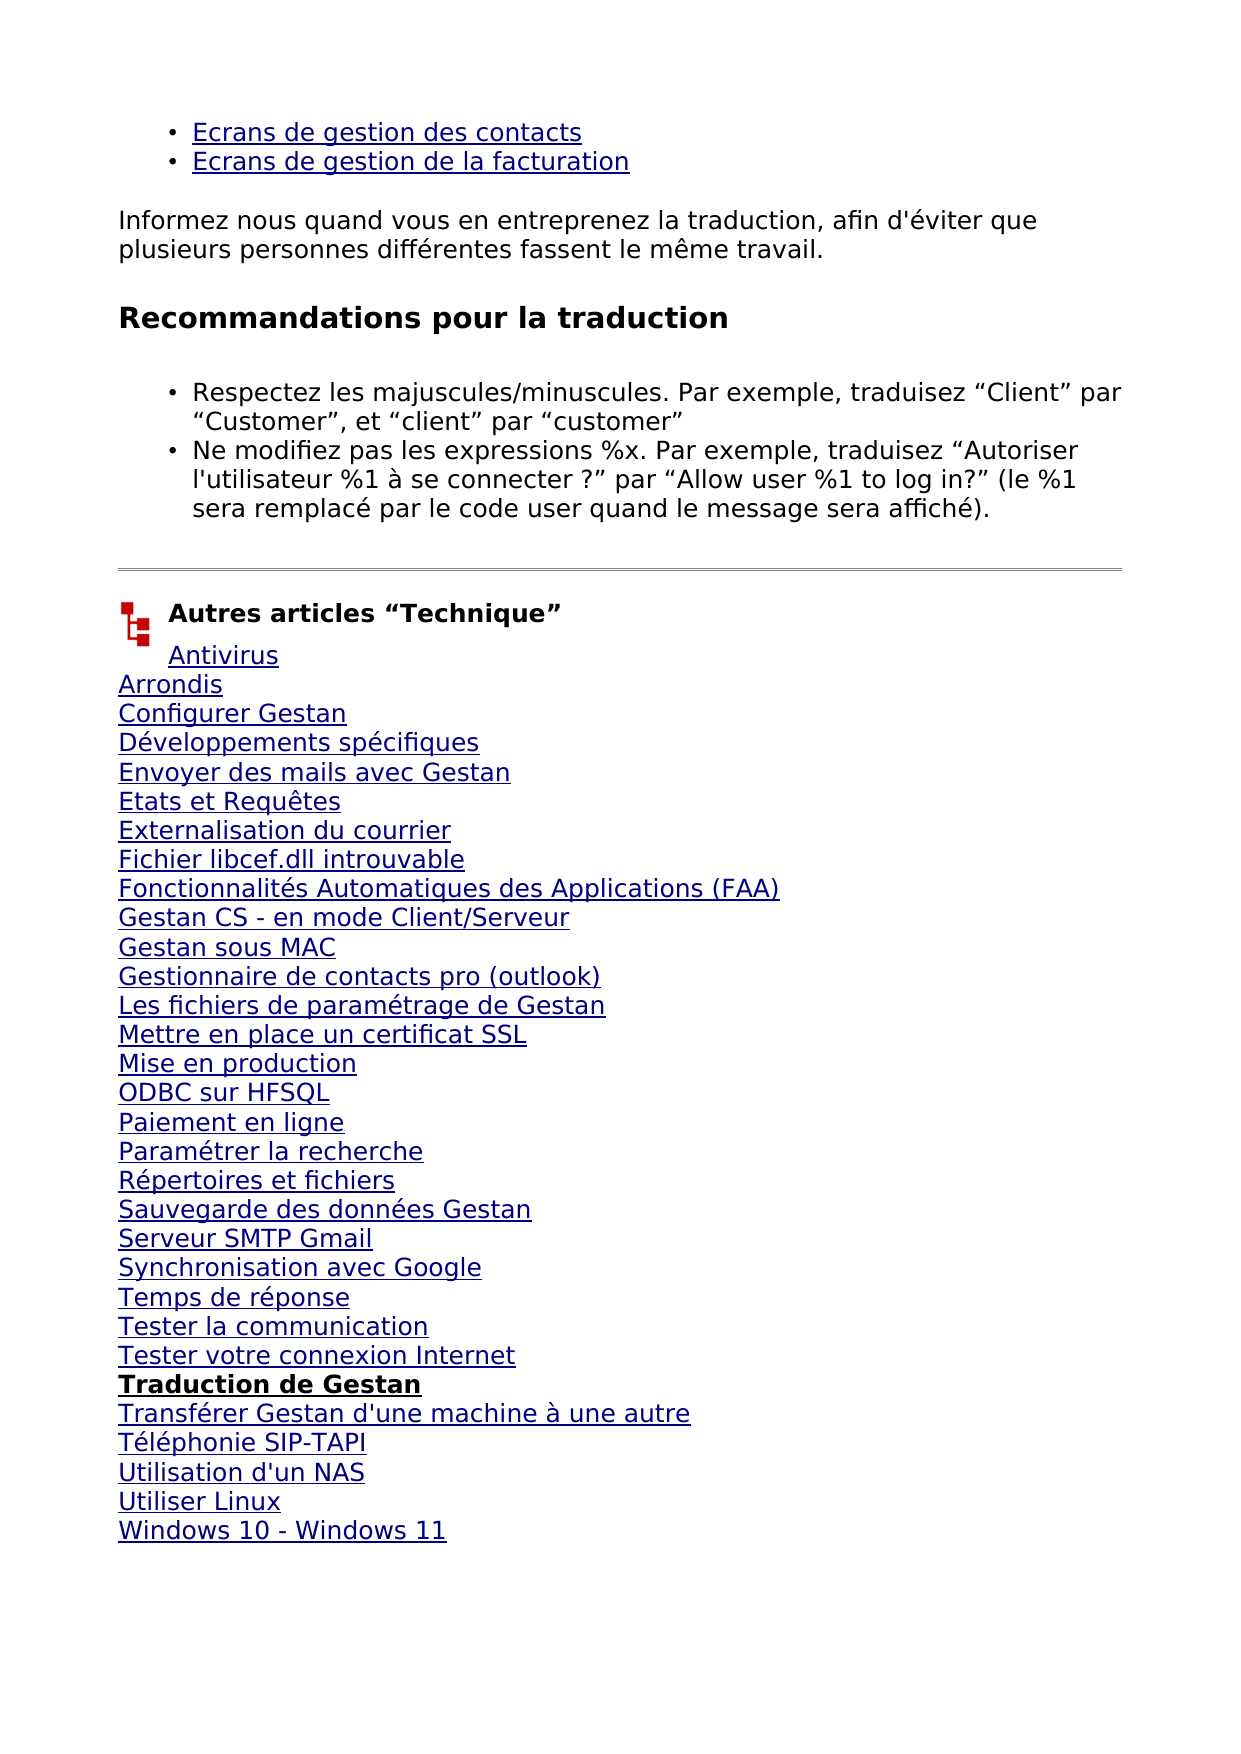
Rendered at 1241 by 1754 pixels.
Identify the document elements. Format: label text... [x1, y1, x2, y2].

text Antivirus Arrondis Configurer Gestan Développements spécifiques Envoyer des mails avec Gestan Etats et Requêtes Externalisation du courrier Fichier libcef.dll introuvable Fonctionnalités Automatiques des Applications (FAA) Gestan CS - en mode Client/Serveur Gestan sous MAC Gestionnaire de contacts pro (outlook) Les fichiers de paramétrage de Gestan Mettre en place un certificat SSL Mise en production ODBC sur HFSQL Paiement en ligne Paramétrer la recherche Répertoires et fichiers Sauvegarde des données Gestan Serveur SMTP Gmail Synchronisation avec Google Temps de réponse Tester la communication Tester votre connexion Internet Traduction de Gestan Transférer Gestan d'une machine à une autre Téléphonie SIP-TAPI Utilisation d'un NAS Utiliser Linux Windows 10 - Windows 11 [118, 641, 1122, 1574]
picture [118, 599, 169, 650]
list Ecrans de gestion des contacts [177, 118, 1122, 147]
text Informez nous quand vous en entreprenez la traduction, afin d'éviter que plusieurs personnes différentes fassent le même travail. [118, 206, 1122, 264]
subtitle Recommandations pour la traduction [118, 302, 1122, 336]
list Respectez les majuscules/minuscules. Par exemple, traduisez “Client” par “Customer”, et “client” par “customer” [177, 378, 1122, 436]
list Ecrans de gestion de la facturation [177, 147, 1122, 176]
text Autres articles “Technique” [169, 599, 1122, 628]
list Ne modifiez pas les expressions %x. Par exemple, traduisez “Autoriser l'utilisateur %1 à se connecter ?” par “Allow user %1 to log in?” (le %1 sera remplacé par le code user quand le message sera affiché). [177, 436, 1122, 523]
